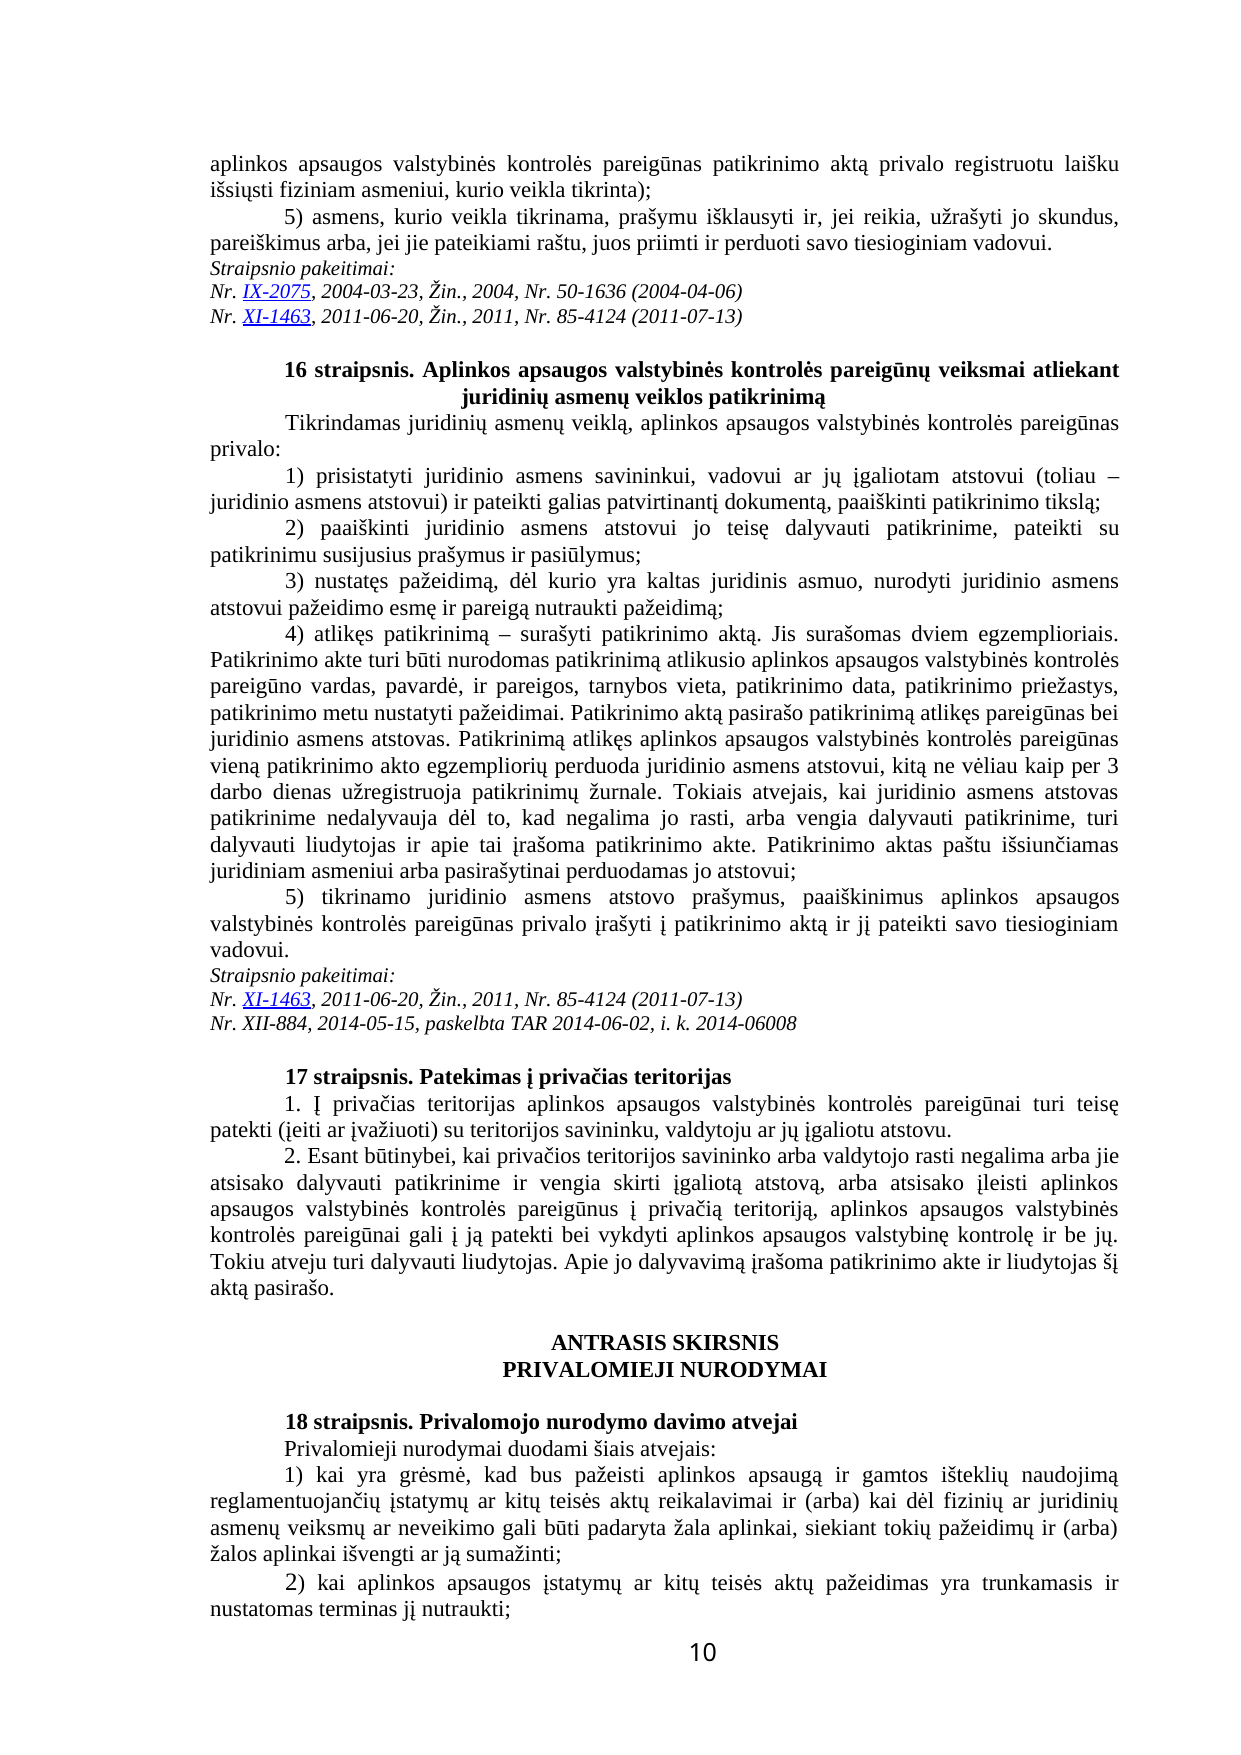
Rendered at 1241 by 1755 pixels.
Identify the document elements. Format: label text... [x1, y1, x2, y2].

text 1. Į privačias teritorijas aplinkos apsaugos valstybinės kontrolės pareigūnai turi teisę patekti (įeiti ar įvažiuoti) su teritorijos savininku, valdytoju ar jų įgaliotu atstovu. [210, 1090, 1120, 1142]
text 18 straipsnis. Privalomojo nurodymo davimo atvejai [210, 1408, 1120, 1435]
text 16 straipsnis. Aplinkos apsaugos valstybinės kontrolės pareigūnų veiksmai atliekant juridinių asmenų veiklos patikrinimą [284, 356, 1120, 409]
text 17 straipsnis. Patekimas į privačias teritorijas [210, 1063, 1120, 1090]
text Privalomieji nurodymai duodami šiais atvejais: [210, 1435, 1120, 1461]
text 5) asmens, kurio veikla tikrinama, prašymu išklausyti ir, jei reikia, užrašyti jo skundus, pareiškimus arba, jei jie pateikiami raštu, juos priimti ir perduoti savo tiesioginiam vadovui. [210, 203, 1120, 255]
text aplinkos apsaugos valstybinės kontrolės pareigūnas patikrinimo aktą privalo registruotu laišku išsiųsti fiziniam asmeniui, kurio veikla tikrinta); [210, 150, 1120, 203]
text 4) atlikęs patikrinimą – surašyti patikrinimo aktą. Jis surašomas dviem egzemplioriais. Patikrinimo akte turi būti nurodomas patikrinimą atlikusio aplinkos apsaugos valstybinės kontrolės pareigūno vardas, pavardė, ir pareigos, tarnybos vieta, patikrinimo data, patikrinimo priežastys, patikrinimo metu nustatyti pažeidimai. Patikrinimo aktą pasirašo patikrinimą atlikęs pareigūnas bei juridinio asmens atstovas. Patikrinimą atlikęs aplinkos apsaugos valstybinės kontrolės pareigūnas vieną patikrinimo akto egzempliorių perduoda juridinio asmens atstovui, kitą ne vėliau kaip per 3 darbo dienas užregistruoja patikrinimų žurnale. Tokiais atvejais, kai juridinio asmens atstovas patikrinime nedalyvauja dėl to, kad negalima jo rasti, arba vengia dalyvauti patikrinime, turi dalyvauti liudytojas ir apie tai įrašoma patikrinimo akte. Patikrinimo aktas paštu išsiunčiamas juridiniam asmeniui arba pasirašytinai perduodamas jo atstovui; [210, 620, 1120, 883]
text Tikrindamas juridinių asmenų veiklą, aplinkos apsaugos valstybinės kontrolės pareigūnas privalo: [210, 409, 1120, 462]
text Nr. IX-2075, 2004-03-23, Žin., 2004, Nr. 50-1636 (2004-04-06) [210, 279, 1120, 303]
text ANTRASIS SKIRSNIS [210, 1329, 1120, 1356]
text 1) kai yra grėsmė, kad bus pažeisti aplinkos apsaugą ir gamtos išteklių naudojimą reglamentuojančių įstatymų ar kitų teisės aktų reikalavimai ir (arba) kai dėl fizinių ar juridinių asmenų veiksmų ar neveikimo gali būti padaryta žala aplinkai, siekiant tokių pažeidimų ir (arba) žalos aplinkai išvengti ar ją sumažinti; [210, 1461, 1120, 1567]
text 2) kai aplinkos apsaugos įstatymų ar kitų teisės aktų pažeidimas yra trunkamasis ir nustatomas terminas jį nutraukti; [210, 1567, 1120, 1622]
text Straipsnio pakeitimai: [210, 255, 1120, 279]
text 2) paaiškinti juridinio asmens atstovui jo teisę dalyvauti patikrinime, pateikti su patikrinimu susijusius prašymus ir pasiūlymus; [210, 514, 1120, 567]
text PRIVALOMIEJI NURODYMAI [210, 1356, 1120, 1382]
text Nr. XII-884, 2014-05-15, paskelbta TAR 2014-06-02, i. k. 2014-06008 [210, 1011, 1120, 1035]
text Straipsnio pakeitimai: [210, 962, 1120, 987]
text 5) tikrinamo juridinio asmens atstovo prašymus, paaiškinimus aplinkos apsaugos valstybinės kontrolės pareigūnas privalo įrašyti į patikrinimo aktą ir jį pateikti savo tiesioginiam vadovui. [210, 883, 1120, 962]
text 1) prisistatyti juridinio asmens savininkui, vadovui ar jų įgaliotam atstovui (toliau – juridinio asmens atstovui) ir pateikti galias patvirtinantį dokumentą, paaiškinti patikrinimo tikslą; [210, 462, 1120, 514]
text Nr. XI-1463, 2011-06-20, Žin., 2011, Nr. 85-4124 (2011-07-13) [210, 987, 1120, 1011]
text Nr. XI-1463, 2011-06-20, Žin., 2011, Nr. 85-4124 (2011-07-13) [210, 303, 1120, 328]
text 2. Esant būtinybei, kai privačios teritorijos savininko arba valdytojo rasti negalima arba jie atsisako dalyvauti patikrinime ir vengia skirti įgaliotą atstovą, arba atsisako įleisti aplinkos apsaugos valstybinės kontrolės pareigūnus į privačią teritoriją, aplinkos apsaugos valstybinės kontrolės pareigūnai gali į ją patekti bei vykdyti aplinkos apsaugos valstybinę kontrolę ir be jų. Tokiu atveju turi dalyvauti liudytojas. Apie jo dalyvavimą įrašoma patikrinimo akte ir liudytojas šį aktą pasirašo. [210, 1142, 1120, 1301]
text 3) nustatęs pažeidimą, dėl kurio yra kaltas juridinis asmuo, nurodyti juridinio asmens atstovui pažeidimo esmę ir pareigą nutraukti pažeidimą; [210, 567, 1120, 620]
